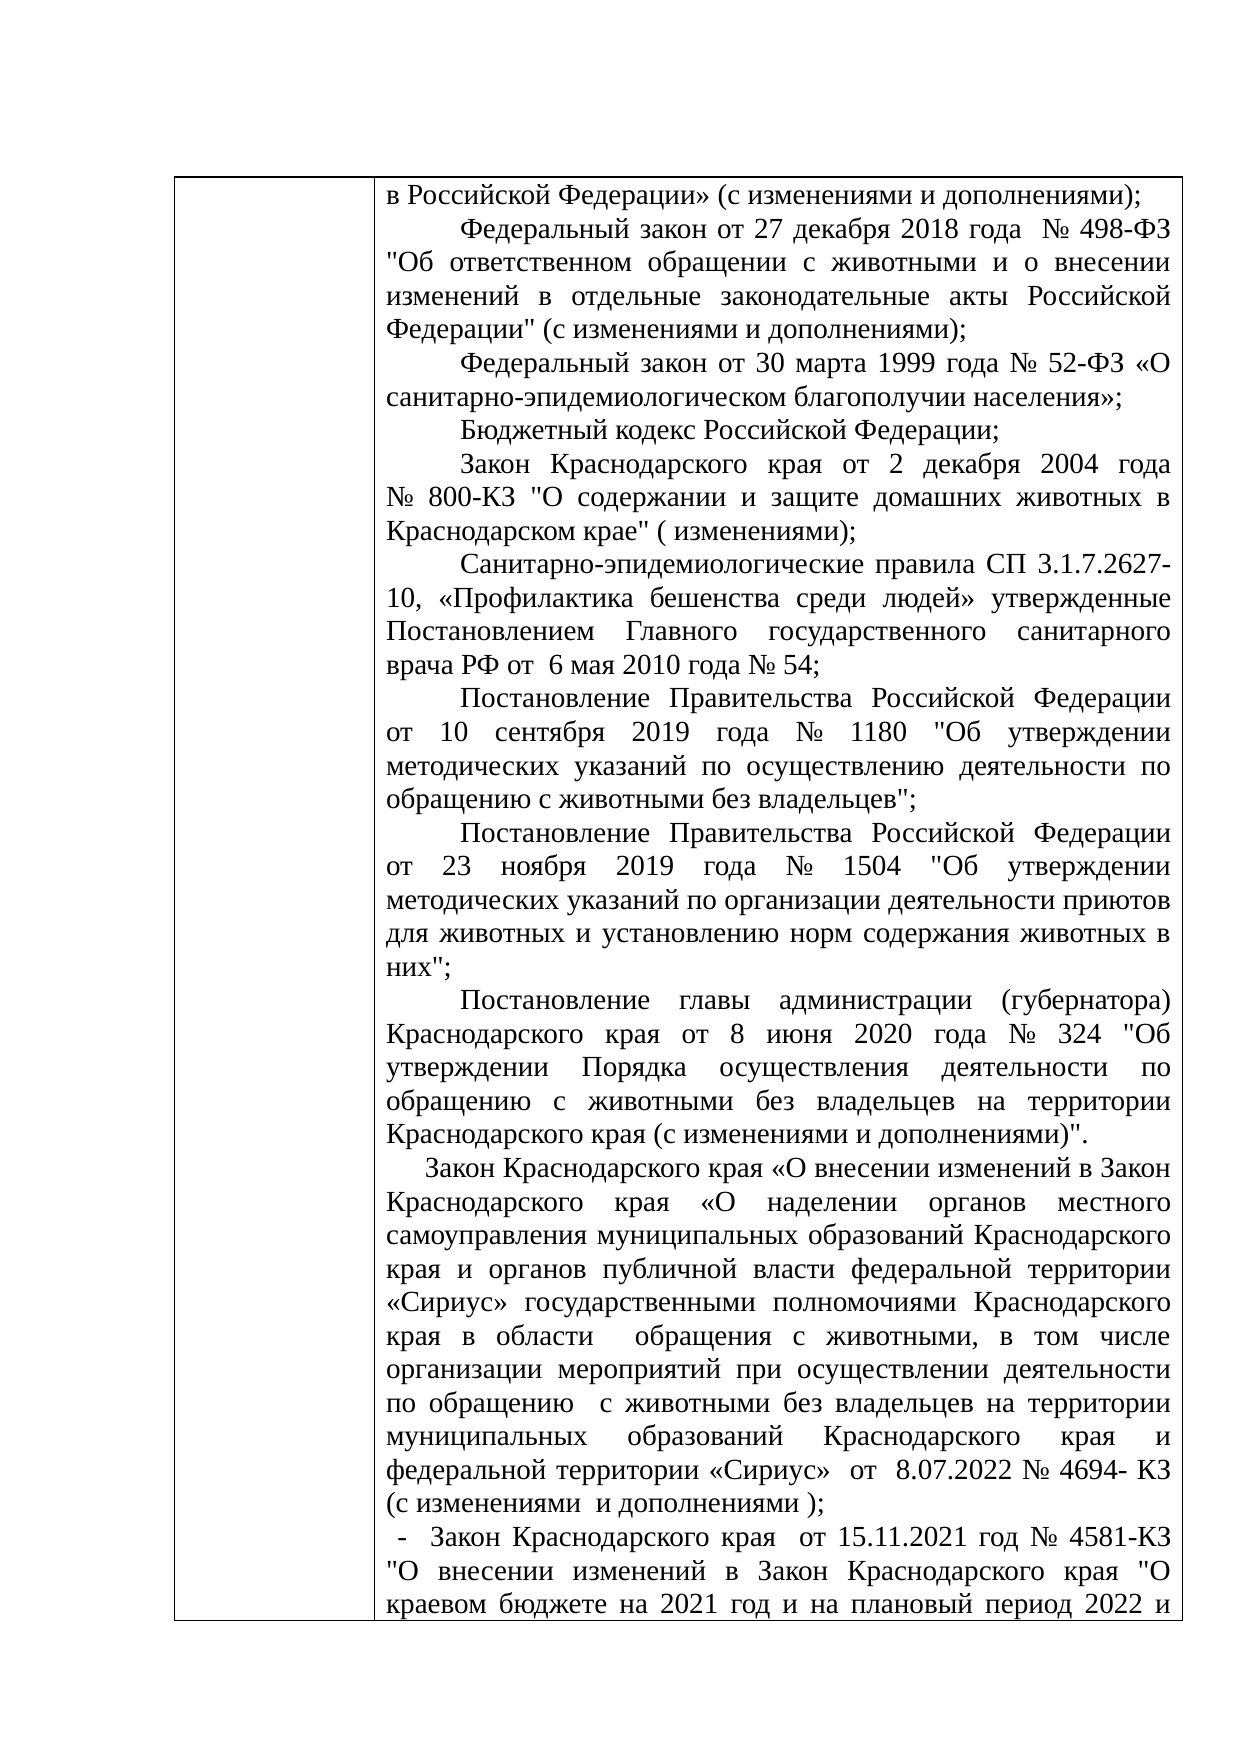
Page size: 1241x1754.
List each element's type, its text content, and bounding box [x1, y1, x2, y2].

table_cell [175, 178, 374, 1620]
table_cell в Российской Федерации» (с изменениями и дополнениями); Федеральный закон от 27 декабря 2018 года № 498-ФЗ "Об ответственном обращении с животными и о внесении изменений в отдельные законодательные акты Российской Федерации" (с изменениями и дополнениями); Федеральный закон от 30 марта 1999 года № 52-ФЗ «О санитарно-эпидемиологическом благополучии населения»; Бюджетный кодекс Российской Федерации; Закон Краснодарского края от 2 декабря 2004 года № 800-КЗ "О содержании и защите домашних животных в Краснодарском крае" ( изменениями); Санитарно-эпидемиологические правила СП 3.1.7.2627-10, «Профилактика бешенства среди людей» утвержденные Постановлением Главного государственного санитарного врача РФ от 6 мая 2010 года № 54; Постановление Правительства Российской Федерации от 10 сентября 2019 года № 1180 "Об утверждении методических указаний по осуществлению деятельности по обращению с животными без владельцев"; Постановление Правительства Российской Федерации от 23 ноября 2019 года № 1504 "Об утверждении методических указаний по организации деятельности приютов для животных и установлению норм содержания животных в них"; Постановление главы администрации (губернатора) Краснодарского края от 8 июня 2020 года № 324 "Об утверждении Порядка осуществления деятельности по обращению с животными без владельцев на территории Краснодарского края (с изменениями и дополнениями)". Закон Краснодарского края «О внесении изменений в Закон Краснодарского края «О наделении органов местного самоуправления муниципальных образований Краснодарского края и органов публичной власти федеральной территории «Сириус» государственными полномочиями Краснодарского края в области обращения с животными, в том числе организации мероприятий при осуществлении деятельности по обращению с животными без владельцев на территории муниципальных образований Краснодарского края и федеральной территории «Сириус» от 8.07.2022 № 4694- КЗ (с изменениями и дополнениями ); - Закон Краснодарского края от 15.11.2021 год № 4581-КЗ "О внесении изменений в Закон Краснодарского края "О краевом бюджете на 2021 год и на плановый период 2022 и [375, 178, 1182, 1620]
